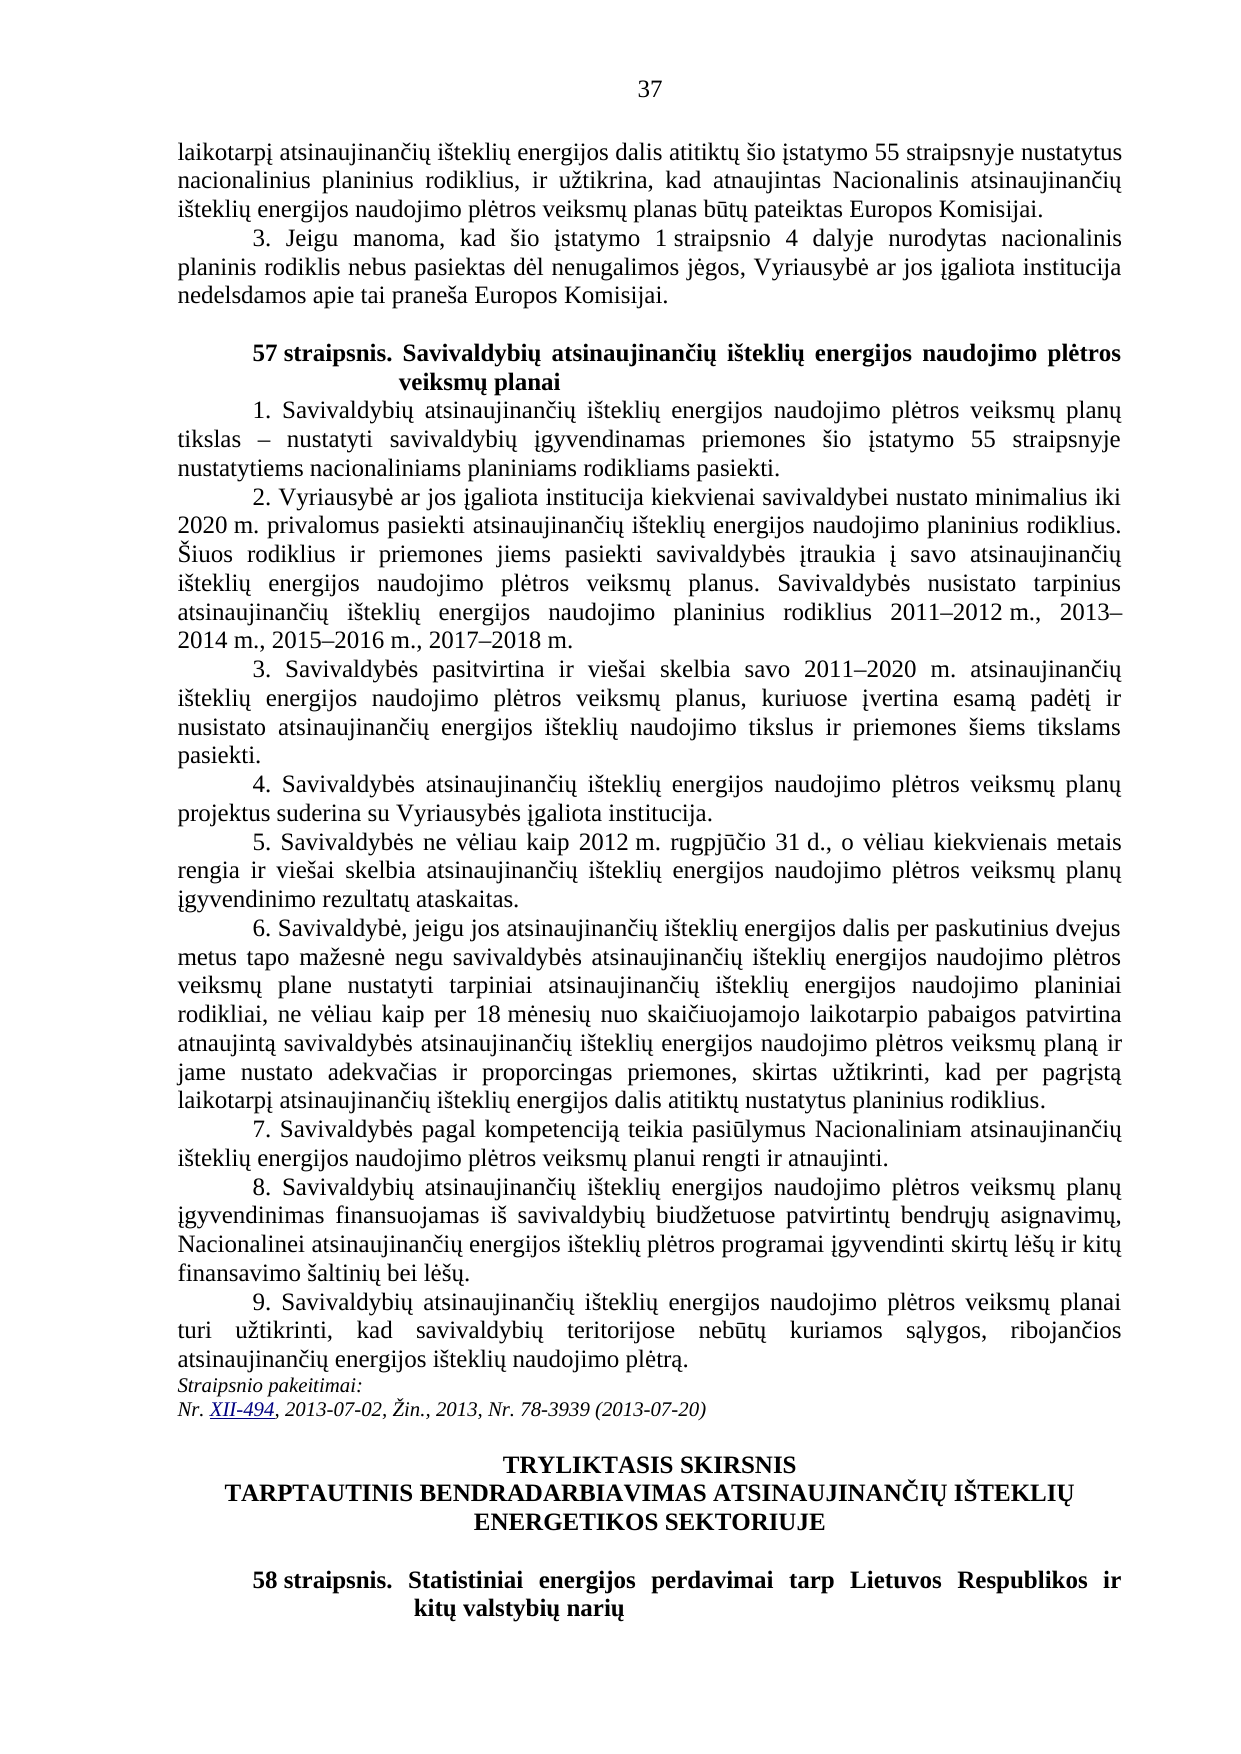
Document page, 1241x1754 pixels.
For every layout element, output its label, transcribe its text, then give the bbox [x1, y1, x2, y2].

text 1. Savivaldybių atsinaujinančių išteklių energijos naudojimo plėtros veiksmų planų tikslas – nustatyti savivaldybių įgyvendinamas priemones šio įstatymo 55 straipsnyje nustatytiems nacionaliniams planiniams rodikliams pasiekti. [177, 395, 1122, 482]
text 7. Savivaldybės pagal kompetenciją teikia pasiūlymus Nacionaliniam atsinaujinančių išteklių energijos naudojimo plėtros veiksmų planui rengti ir atnaujinti. [177, 1114, 1122, 1172]
text 4. Savivaldybės atsinaujinančių išteklių energijos naudojimo plėtros veiksmų planų projektus suderina su Vyriausybės įgaliota institucija. [177, 769, 1122, 827]
text 6. Savivaldybė, jeigu jos atsinaujinančių išteklių energijos dalis per paskutinius dvejus metus tapo mažesnė negu savivaldybės atsinaujinančių išteklių energijos naudojimo plėtros veiksmų plane nustatyti tarpiniai atsinaujinančių išteklių energijos naudojimo planiniai rodikliai, ne vėliau kaip per 18 mėnesių nuo skaičiuojamojo laikotarpio pabaigos patvirtina atnaujintą savivaldybės atsinaujinančių išteklių energijos naudojimo plėtros veiksmų planą ir jame nustato adekvačias ir proporcingas priemones, skirtas užtikrinti, kad per pagrįstą laikotarpį atsinaujinančių išteklių energijos dalis atitiktų nustatytus planinius rodiklius. [177, 913, 1122, 1114]
text laikotarpį atsinaujinančių išteklių energijos dalis atitiktų šio įstatymo 55 straipsnyje nustatytus nacionalinius planinius rodiklius, ir užtikrina, kad atnaujintas Nacionalinis atsinaujinančių išteklių energijos naudojimo plėtros veiksmų planas būtų pateiktas Europos Komisijai. [177, 137, 1122, 223]
text 8. Savivaldybių atsinaujinančių išteklių energijos naudojimo plėtros veiksmų planų įgyvendinimas finansuojamas iš savivaldybių biudžetuose patvirtintų bendrųjų asignavimų, Nacionalinei atsinaujinančių energijos išteklių plėtros programai įgyvendinti skirtų lėšų ir kitų finansavimo šaltinių bei lėšų. [177, 1172, 1122, 1287]
text Straipsnio pakeitimai: [177, 1373, 1122, 1397]
text 3. Jeigu manoma, kad šio įstatymo 1 straipsnio 4 dalyje nurodytas nacionalinis planinis rodiklis nebus pasiektas dėl nenugalimos jėgos, Vyriausybė ar jos įgaliota institucija nedelsdamos apie tai praneša Europos Komisijai. [177, 223, 1122, 309]
text 2. Vyriausybė ar jos įgaliota institucija kiekvienai savivaldybei nustato minimalius iki 2020 m. privalomus pasiekti atsinaujinančių išteklių energijos naudojimo planinius rodiklius. Šiuos rodiklius ir priemones jiems pasiekti savivaldybės įtraukia į savo atsinaujinančių išteklių energijos naudojimo plėtros veiksmų planus. Savivaldybės nusistato tarpinius atsinaujinančių išteklių energijos naudojimo planinius rodiklius 2011–2012 m., 2013–2014 m., 2015–2016 m., 2017–2018 m. [177, 482, 1122, 654]
text 58 straipsnis. Statistiniai energijos perdavimai tarp Lietuvos Respublikos ir kitų valstybių narių [252, 1565, 1122, 1622]
text TARPTAUTINIS BENDRADARBIAVIMAS ATSINAUJINANČIŲ IŠTEKLIŲ ENERGETIKOS SEKTORIUJE [177, 1478, 1122, 1536]
text Nr. XII-494, 2013-07-02, Žin., 2013, Nr. 78-3939 (2013-07-20) [177, 1397, 1122, 1421]
text 57 straipsnis. Savivaldybių atsinaujinančių išteklių energijos naudojimo plėtros veiksmų planai [252, 338, 1122, 395]
text 9. Savivaldybių atsinaujinančių išteklių energijos naudojimo plėtros veiksmų planai turi užtikrinti, kad savivaldybių teritorijose nebūtų kuriamos sąlygos, ribojančios atsinaujinančių energijos išteklių naudojimo plėtrą. [177, 1287, 1122, 1373]
text 3. Savivaldybės pasitvirtina ir viešai skelbia savo 2011–2020 m. atsinaujinančių išteklių energijos naudojimo plėtros veiksmų planus, kuriuose įvertina esamą padėtį ir nusistato atsinaujinančių energijos išteklių naudojimo tikslus ir priemones šiems tikslams pasiekti. [177, 654, 1122, 769]
text TRYLIKTASIS SKIRSNIS [177, 1450, 1122, 1478]
text 5. Savivaldybės ne vėliau kaip 2012 m. rugpjūčio 31 d., o vėliau kiekvienais metais rengia ir viešai skelbia atsinaujinančių išteklių energijos naudojimo plėtros veiksmų planų įgyvendinimo rezultatų ataskaitas. [177, 827, 1122, 913]
